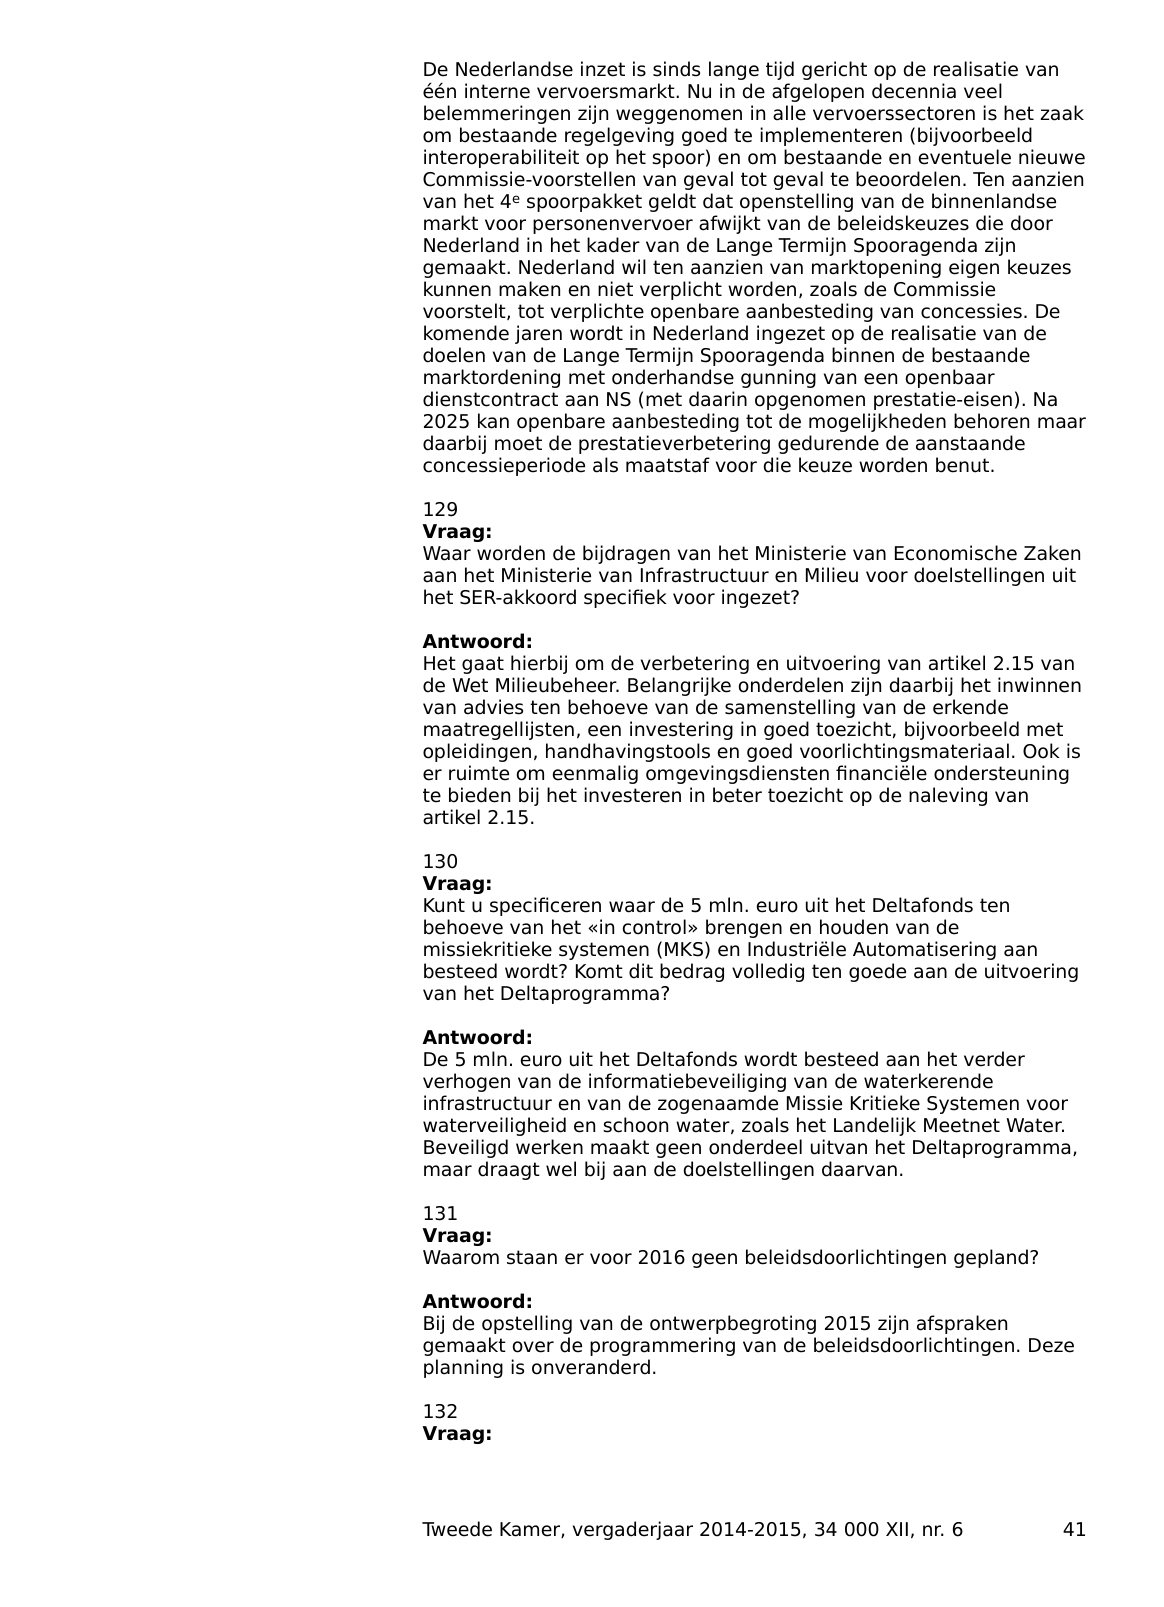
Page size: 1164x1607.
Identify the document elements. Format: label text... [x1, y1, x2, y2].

text Vraag: [422, 1423, 1087, 1445]
text De 5 mln. euro uit het Deltafonds wordt besteed aan het verder verhogen van de informatiebeveiliging van de waterkerende infrastructuur en van de zogenaamde Missie Kritieke Systemen voor waterveiligheid en schoon water, zoals het Landelijk Meetnet Water. Beveiligd werken maakt geen onderdeel uitvan het Deltaprogramma, maar draagt wel bij aan de doelstellingen daarvan. [422, 1049, 1087, 1181]
text Antwoord: [422, 631, 1087, 653]
text 130 [422, 851, 1087, 873]
text Het gaat hierbij om de verbetering en uitvoering van artikel 2.15 van de Wet Milieubeheer. Belangrijke onderdelen zijn daarbij het inwinnen van advies ten behoeve van de samenstelling van de erkende maatregellijsten, een investering in goed toezicht, bijvoorbeeld met opleidingen, handhavingstools en goed voorlichtingsmateriaal. Ook is er ruimte om eenmalig omgevingsdiensten financiële ondersteuning te bieden bij het investeren in beter toezicht op de naleving van artikel 2.15. [422, 653, 1087, 829]
text 131 [422, 1203, 1087, 1225]
text Vraag: [422, 521, 1087, 543]
text Waarom staan er voor 2016 geen beleidsdoorlichtingen gepland? [422, 1247, 1087, 1269]
text Antwoord: [422, 1027, 1087, 1049]
text Waar worden de bijdragen van het Ministerie van Economische Zaken aan het Ministerie van Infrastructuur en Milieu voor doelstellingen uit het SER-akkoord specifiek voor ingezet? [422, 543, 1087, 609]
text 129 [422, 499, 1087, 521]
text Vraag: [422, 873, 1087, 895]
text Vraag: [422, 1225, 1087, 1247]
text De Nederlandse inzet is sinds lange tijd gericht op de realisatie van één interne vervoersmarkt. Nu in de afgelopen decennia veel belemmeringen zijn weggenomen in alle vervoerssectoren is het zaak om bestaande regelgeving goed te implementeren (bijvoorbeeld interoperabiliteit op het spoor) en om bestaande en eventuele nieuwe Commissie-voorstellen van geval tot geval te beoordelen. Ten aanzien van het 4e spoorpakket geldt dat openstelling van de binnenlandse markt voor personenvervoer afwijkt van de beleidskeuzes die door Nederland in het kader van de Lange Termijn Spooragenda zijn gemaakt. Nederland wil ten aanzien van marktopening eigen keuzes kunnen maken en niet verplicht worden, zoals de Commissie voorstelt, tot verplichte openbare aanbesteding van concessies. De komende jaren wordt in Nederland ingezet op de realisatie van de doelen van de Lange Termijn Spooragenda binnen de bestaande marktordening met onderhandse gunning van een openbaar dienstcontract aan NS (met daarin opgenomen prestatie-eisen). Na 2025 kan openbare aanbesteding tot de mogelijkheden behoren maar daarbij moet de prestatieverbetering gedurende de aanstaande concessieperiode als maatstaf voor die keuze worden benut. [422, 59, 1087, 477]
text Antwoord: [422, 1291, 1087, 1313]
text 132 [422, 1401, 1087, 1423]
text Bij de opstelling van de ontwerpbegroting 2015 zijn afspraken gemaakt over de programmering van de beleidsdoorlichtingen. Deze planning is onveranderd. [422, 1313, 1087, 1379]
text Kunt u specificeren waar de 5 mln. euro uit het Deltafonds ten behoeve van het «in control» brengen en houden van de missiekritieke systemen (MKS) en Industriële Automatisering aan besteed wordt? Komt dit bedrag volledig ten goede aan de uitvoering van het Deltaprogramma? [422, 895, 1087, 1005]
